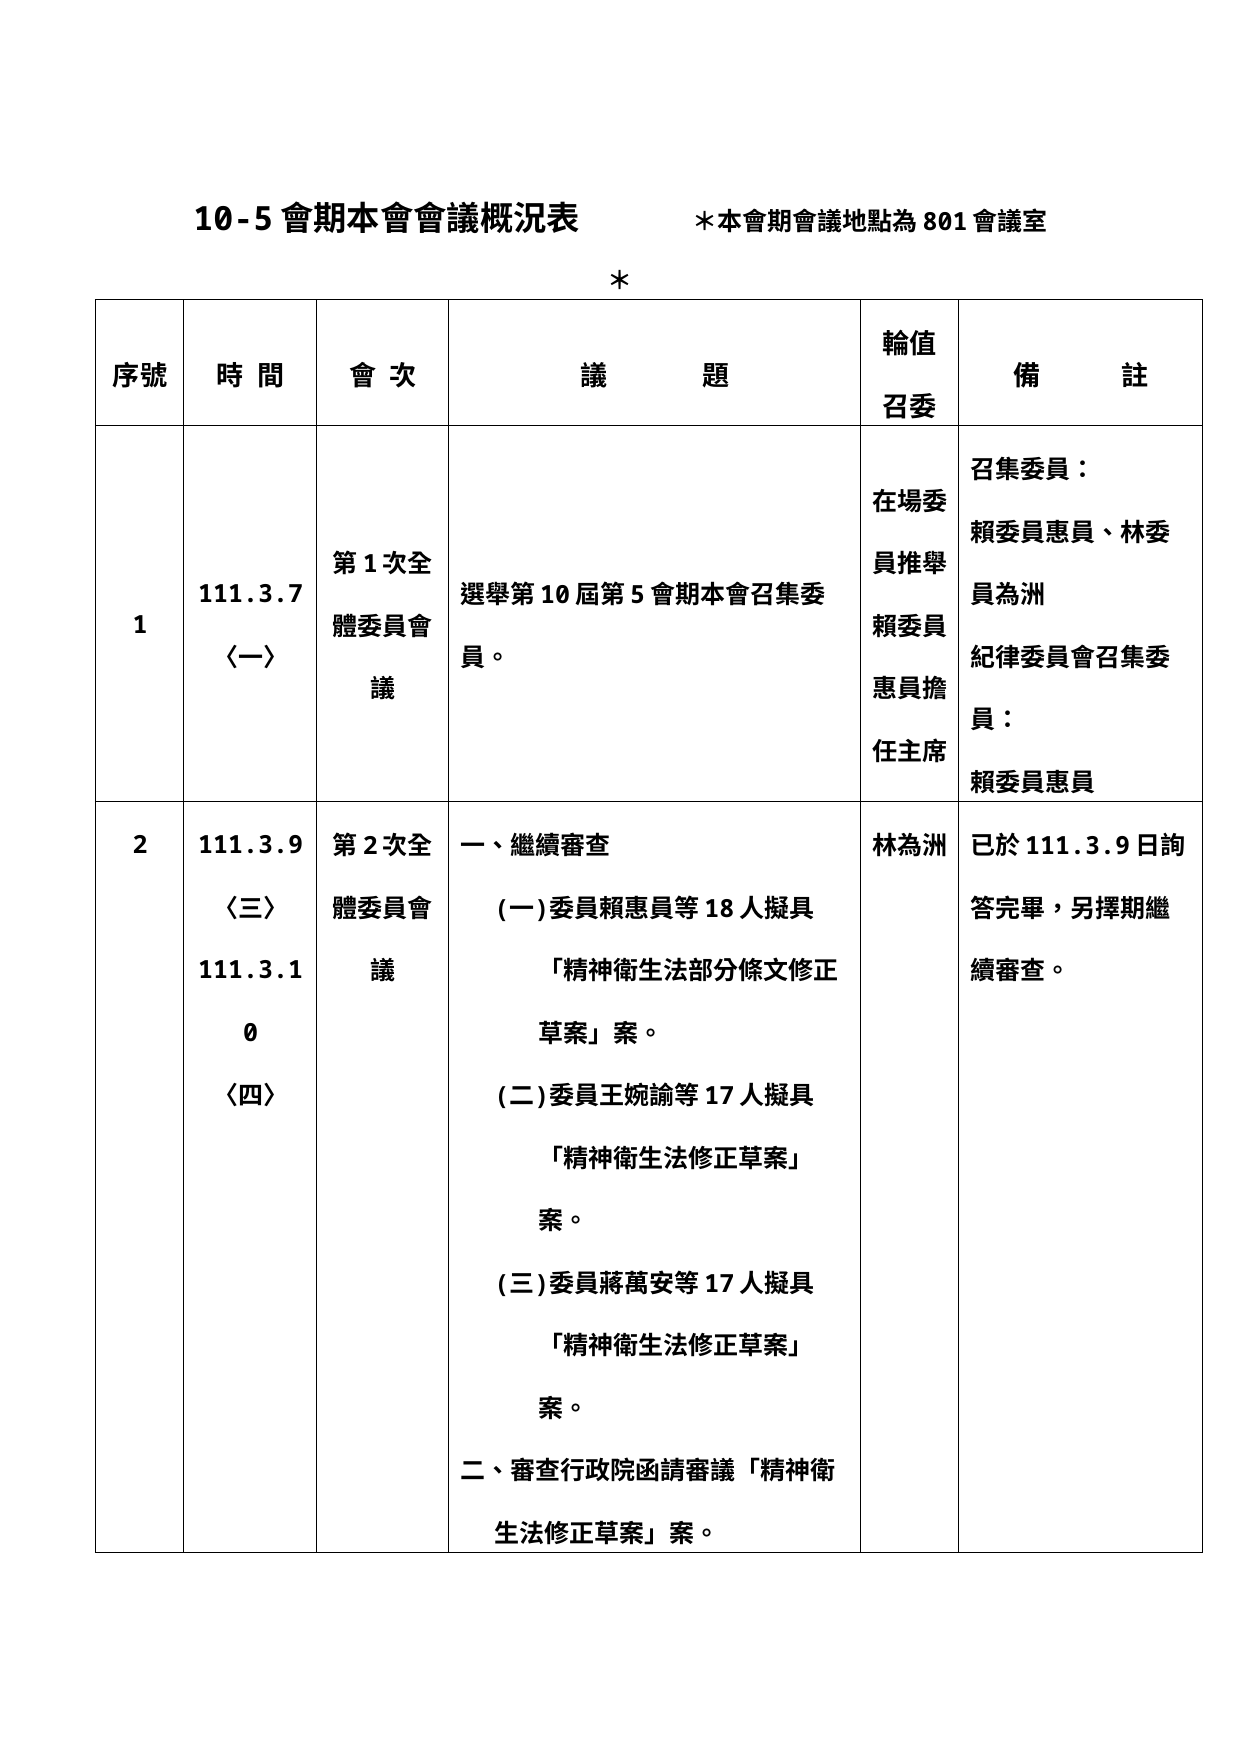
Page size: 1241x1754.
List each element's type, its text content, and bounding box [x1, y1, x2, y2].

table_cell 111.3.9 〈三〉 111.3.10 〈四〉 [184, 802, 316, 1552]
table_header 備 註 [959, 300, 1202, 425]
table_cell 召集委員： 賴委員惠員、林委員為洲 紀律委員會召集委員： 賴委員惠員 [959, 426, 1202, 801]
table_header 議 題 [449, 300, 860, 425]
table_cell 已於111.3.9日詢答完畢，另擇期繼續審查。 [959, 802, 1202, 1552]
table_cell 第1次全體委員會議 [317, 426, 448, 801]
table_header 序號 [96, 300, 183, 425]
table_cell 1 [96, 426, 183, 801]
text 10-5會期本會會議概況表 ＊本會期會議地點為801會議室＊ [187, 174, 1053, 299]
table_cell 林為洲 [861, 802, 958, 1552]
table_cell 第2次全體委員會議 [317, 802, 448, 1552]
table_cell 在場委員推舉賴委員惠員擔任主席 [861, 426, 958, 801]
table_cell 一、繼續審查 (一)委員賴惠員等18人擬具「精神衛生法部分條文修正草案」案。 (二)委員王婉諭等17人擬具「精神衛生法修正草案」案。 (三)委員蔣萬安等17人擬具「精神衛生法修正草案」案。 二、審查行政院函請審議「精神衛生法修正草案」案。 [449, 802, 860, 1552]
table_header 時 間 [184, 300, 316, 425]
table_cell 111.3.7 〈一〉 [184, 426, 316, 801]
table_header 輪值 召委 [861, 300, 958, 425]
table_cell 選舉第10屆第5會期本會召集委員。 [449, 426, 860, 801]
table_header 會 次 [317, 300, 448, 425]
table_cell 2 [96, 802, 183, 1552]
